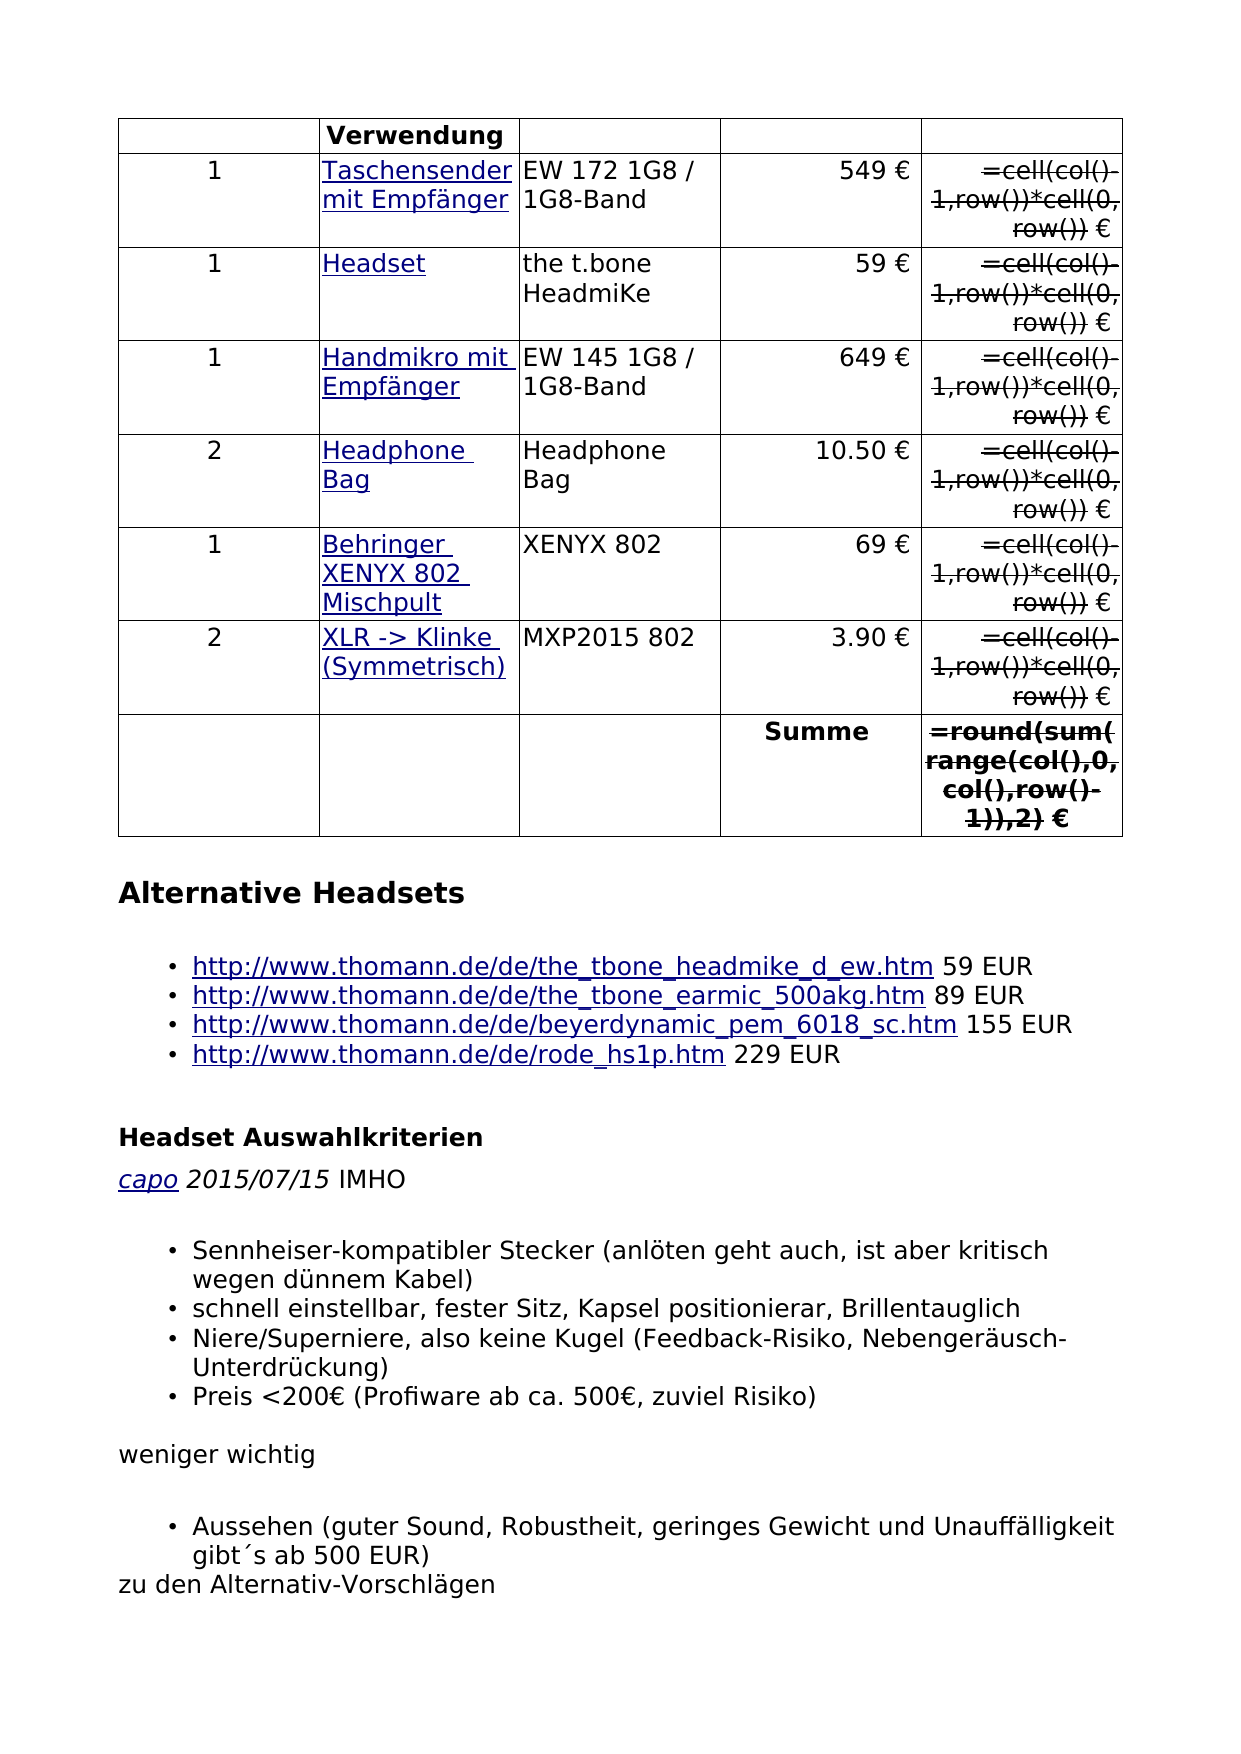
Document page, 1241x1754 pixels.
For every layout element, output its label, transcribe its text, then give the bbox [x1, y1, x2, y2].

list http://www.thomann.de/de/the_tbone_earmic_500akg.htm 89 EUR [177, 981, 1122, 1011]
table_cell [320, 715, 519, 836]
table_cell EW 172 1G8 / 1G8-Band [520, 154, 720, 247]
table_cell [520, 715, 720, 836]
table_cell 2 [119, 621, 319, 714]
table_cell 69 € [721, 528, 921, 620]
table_cell =cell(col()-1,row())*cell(0,row()) € [922, 341, 1122, 433]
table_cell Headphone Bag [520, 435, 720, 527]
text zu den Alternativ-Vorschlägen [118, 1570, 1122, 1599]
table_cell =cell(col()-1,row())*cell(0,row()) € [922, 528, 1122, 620]
table_header Verwendung [320, 119, 519, 153]
table_cell MXP2015 802 [520, 621, 720, 714]
table_cell Handmikro mit Empfänger [320, 341, 519, 433]
list schnell einstellbar, fester Sitz, Kapsel positionierar, Brillentauglich [177, 1294, 1122, 1324]
table_cell =cell(col()-1,row())*cell(0,row()) € [922, 621, 1122, 714]
table_cell Summe [721, 715, 921, 836]
table_header [119, 119, 319, 153]
table_cell =cell(col()-1,row())*cell(0,row()) € [922, 248, 1122, 340]
text capo 2015/07/15 IMHO [118, 1165, 1122, 1194]
table_cell Headphone Bag [320, 435, 519, 527]
table_cell 1 [119, 154, 319, 247]
list Niere/Superniere, also keine Kugel (Feedback-Risiko, Nebengeräusch-Unterdrückung) [177, 1324, 1122, 1382]
table_cell 2 [119, 435, 319, 527]
table_cell EW 145 1G8 / 1G8-Band [520, 341, 720, 433]
table_cell XLR -> Klinke (Symmetrisch) [320, 621, 519, 714]
table_header [721, 119, 921, 153]
table_cell 59 € [721, 248, 921, 340]
list http://www.thomann.de/de/the_tbone_headmike_d_ew.htm 59 EUR [177, 952, 1122, 981]
table_cell 1 [119, 528, 319, 620]
table_cell =round(sum(range(col(),0,col(),row()-1)),2) € [922, 715, 1122, 836]
table_cell =cell(col()-1,row())*cell(0,row()) € [922, 154, 1122, 247]
table_cell 649 € [721, 341, 921, 433]
table_header [922, 119, 1122, 153]
subtitle Headset Auswahlkriterien [118, 1123, 1122, 1153]
table_cell =cell(col()-1,row())*cell(0,row()) € [922, 435, 1122, 527]
table_header [520, 119, 720, 153]
list Sennheiser-kompatibler Stecker (anlöten geht auch, ist aber kritisch wegen dünnem Kabel) [177, 1236, 1122, 1294]
table_cell [119, 715, 319, 836]
table_cell 549 € [721, 154, 921, 247]
list Preis <200€ (Profiware ab ca. 500€, zuviel Risiko) [177, 1382, 1122, 1411]
table_cell Taschensender mit Empfänger [320, 154, 519, 247]
table_cell 3.90 € [721, 621, 921, 714]
list http://www.thomann.de/de/rode_hs1p.htm 229 EUR [177, 1040, 1122, 1069]
table_cell Headset [320, 248, 519, 340]
table_cell 10.50 € [721, 435, 921, 527]
table_cell 1 [119, 341, 319, 433]
table_cell 1 [119, 248, 319, 340]
table_cell the t.bone HeadmiKe [520, 248, 720, 340]
list Aussehen (guter Sound, Robustheit, geringes Gewicht und Unauffälligkeit gibt´s ab 500 EUR) [177, 1512, 1122, 1570]
text weniger wichtig [118, 1441, 1122, 1470]
table_cell Behringer XENYX 802 Mischpult [320, 528, 519, 620]
list http://www.thomann.de/de/beyerdynamic_pem_6018_sc.htm 155 EUR [177, 1011, 1122, 1040]
table_cell XENYX 802 [520, 528, 720, 620]
subtitle Alternative Headsets [118, 876, 1122, 910]
